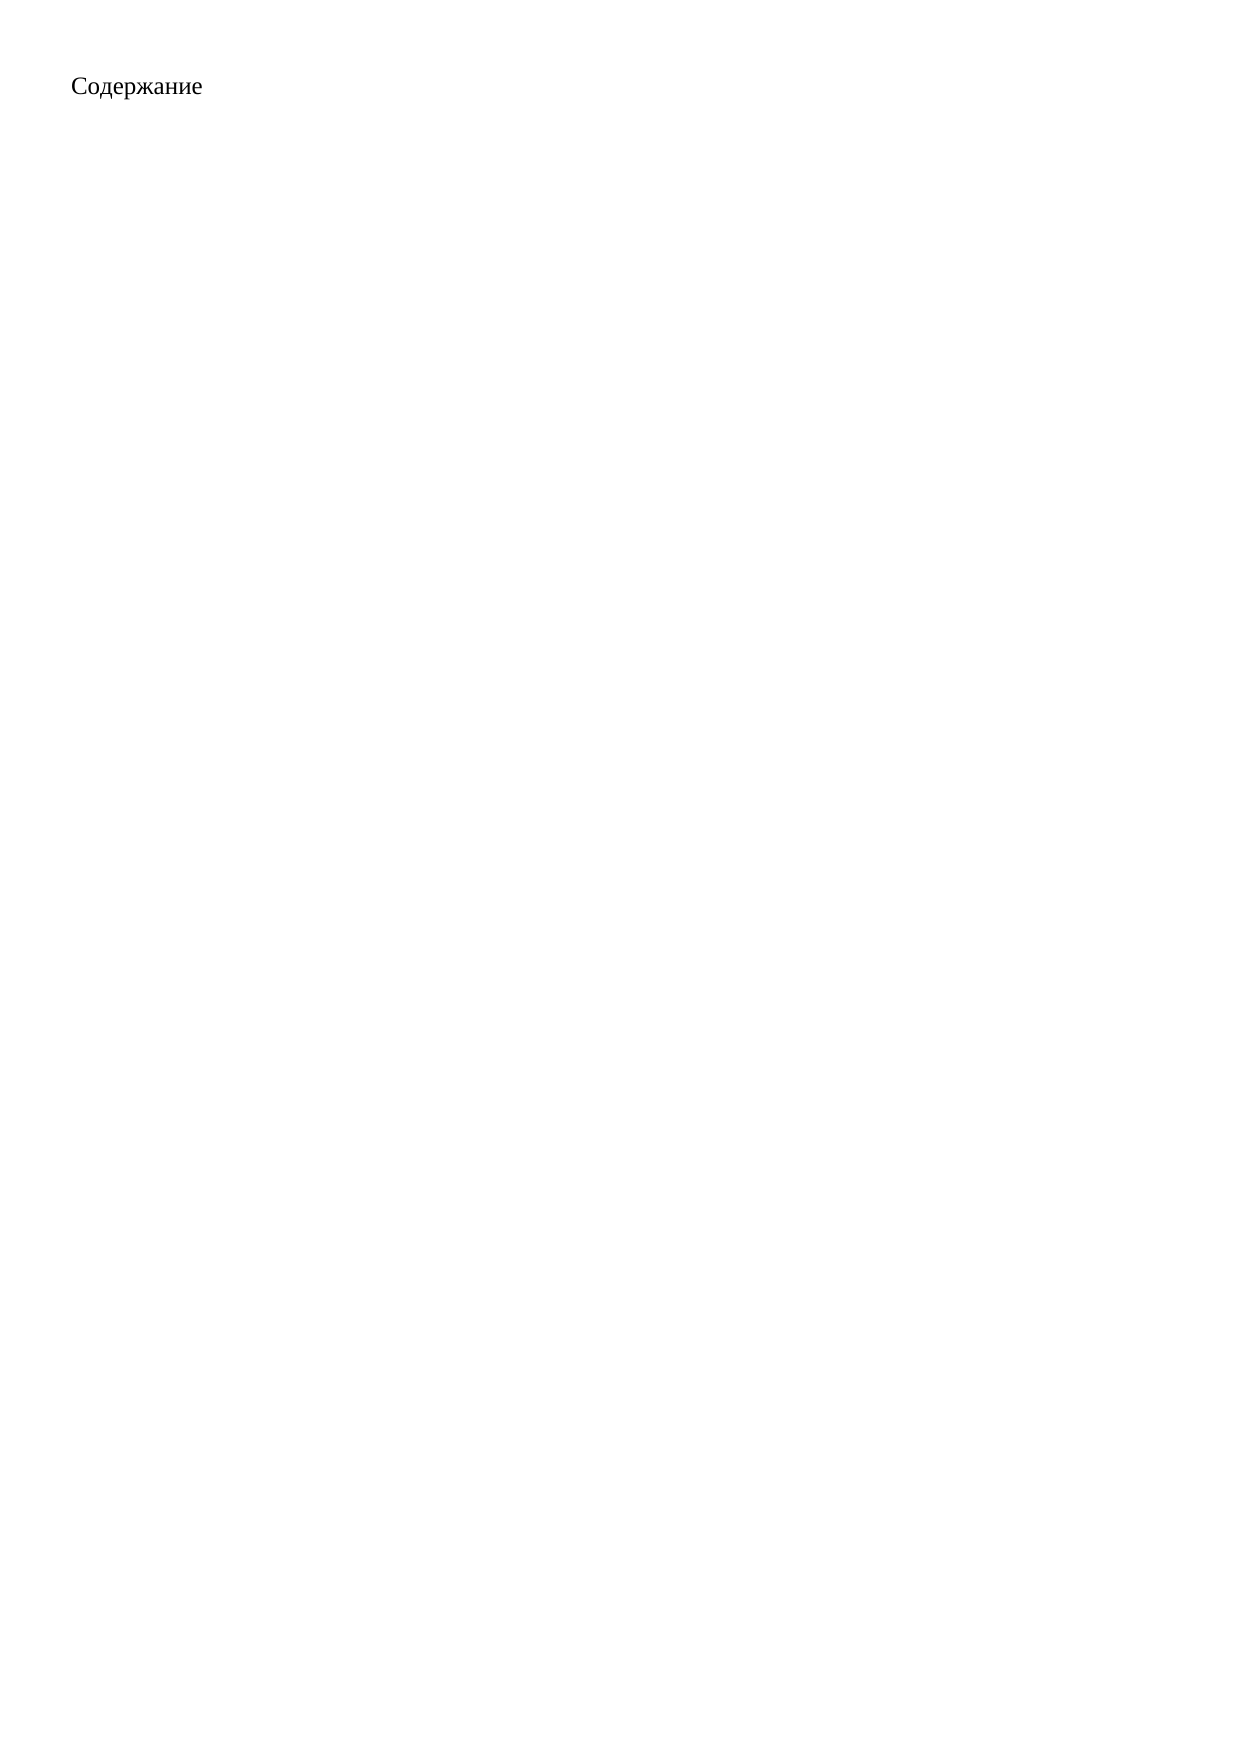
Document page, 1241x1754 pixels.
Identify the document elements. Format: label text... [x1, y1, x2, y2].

text Содержание [71, 71, 1169, 99]
